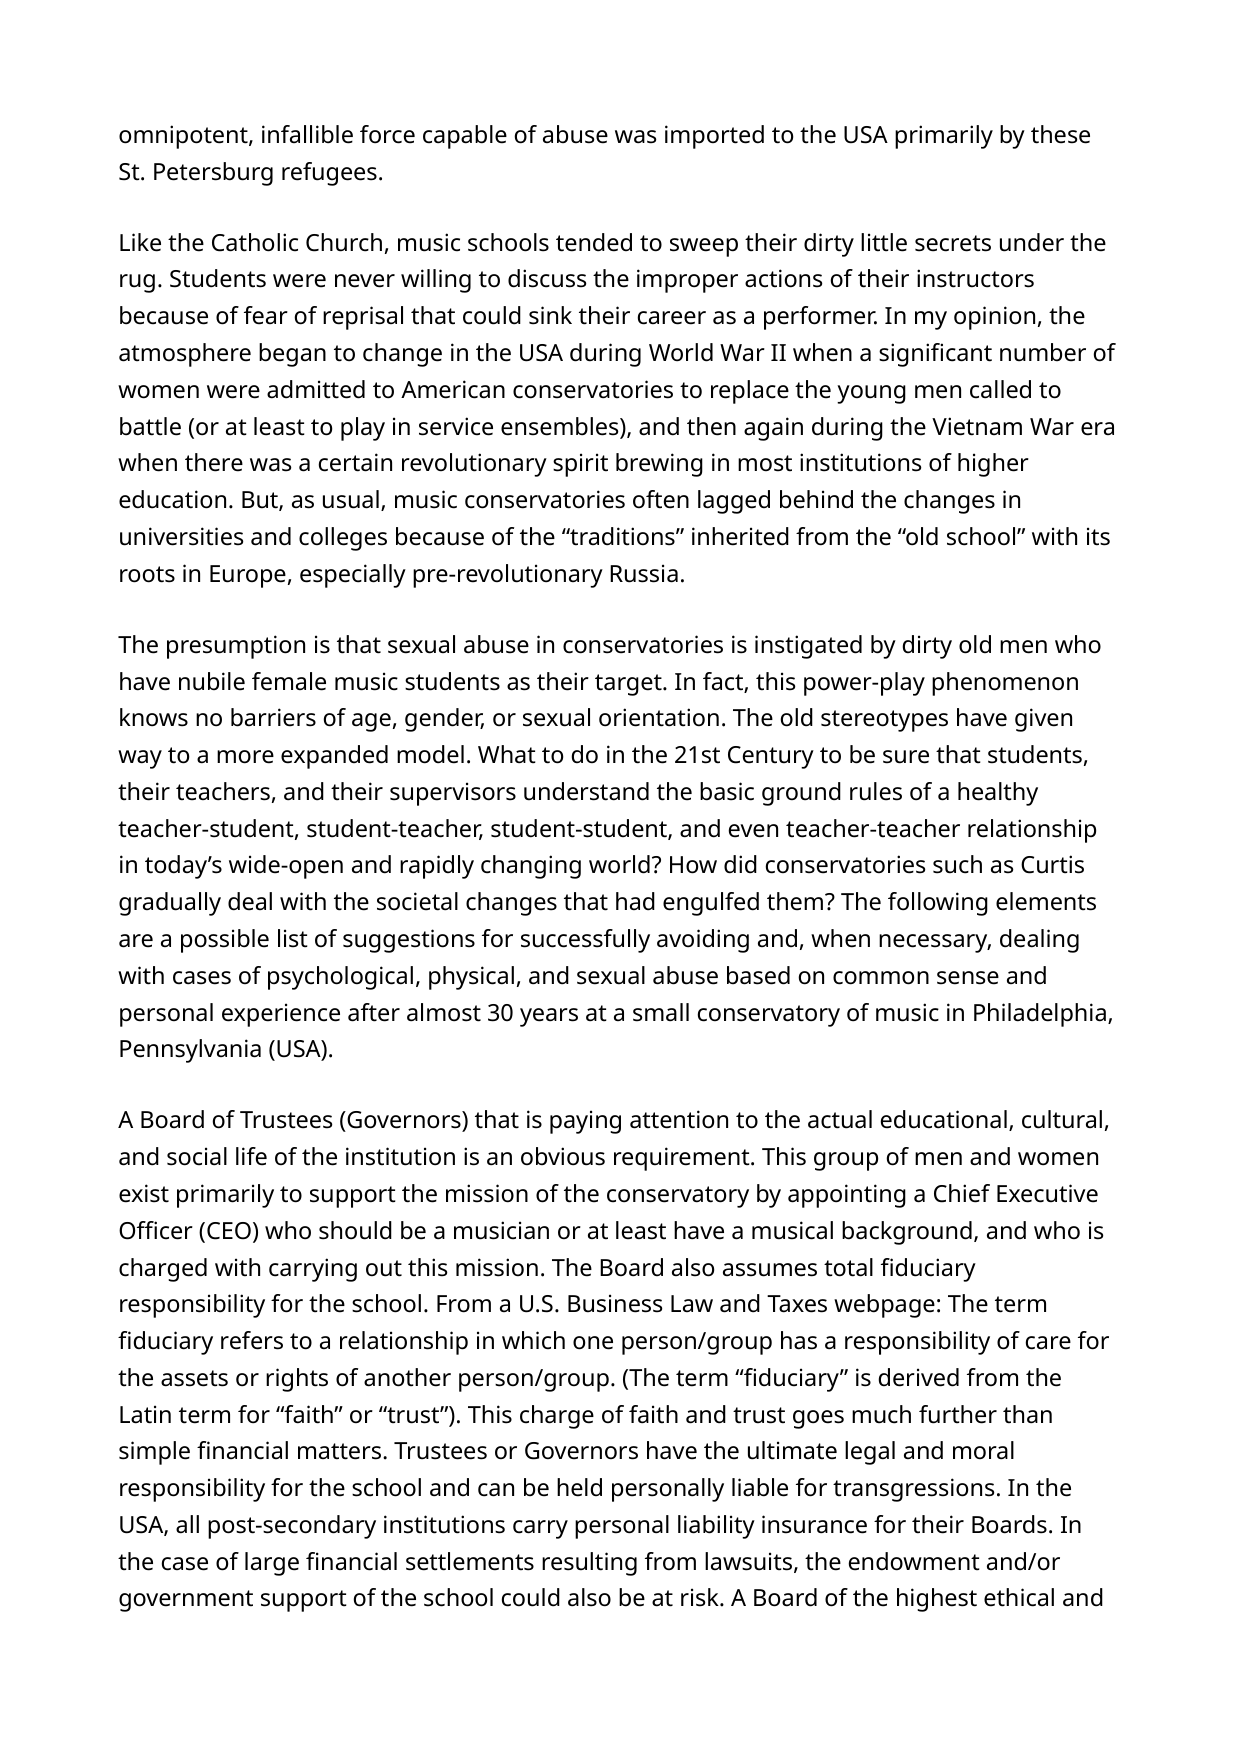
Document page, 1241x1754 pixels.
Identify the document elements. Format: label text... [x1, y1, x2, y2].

text A Board of Trustees (Governors) that is paying attention to the actual educational, cultural, and social life of the institution is an obvious requirement. This group of men and women exist primarily to support the mission of the conservatory by appointing a Chief Executive Officer (CEO) who should be a musician or at least have a musical background, and who is charged with carrying out this mission. The Board also assumes total fiduciary responsibility for the school. From a U.S. Business Law and Taxes webpage: The term fiduciary refers to a relationship in which one person/group has a responsibility of care for the assets or rights of another person/group. (The term “fiduciary” is derived from the Latin term for “faith” or “trust”). This charge of faith and trust goes much further than simple financial matters. Trustees or Governors have the ultimate legal and moral responsibility for the school and can be held personally liable for transgressions. In the USA, all post-secondary institutions carry personal liability insurance for their Boards. In the case of large financial settlements resulting from lawsuits, the endowment and/or government support of the school could also be at risk. A Board of the highest ethical and [118, 1104, 1122, 1614]
text The presumption is that sexual abuse in conservatories is instigated by dirty old men who have nubile female music students as their target. In fact, this power-play phenomenon knows no barriers of age, gender, or sexual orientation. The old stereotypes have given way to a more expanded model. What to do in the 21st Century to be sure that students, their teachers, and their supervisors understand the basic ground rules of a healthy teacher-student, student-teacher, student-student, and even teacher-teacher relationship in today’s wide-open and rapidly changing world? How did conservatories such as Curtis gradually deal with the societal changes that had engulfed them? The following elements are a possible list of suggestions for successfully avoiding and, when necessary, dealing with cases of psychological, physical, and sexual abuse based on common sense and personal experience after almost 30 years at a small conservatory of music in Philadelphia, Pennsylvania (USA). [118, 628, 1122, 1064]
text omnipotent, infallible force capable of abuse was imported to the USA primarily by these St. Petersburg refugees. [118, 118, 1122, 187]
text Like the Catholic Church, music schools tended to sweep their dirty little secrets under the rug. Students were never willing to discuss the improper actions of their instructors because of fear of reprisal that could sink their career as a performer. In my opinion, the atmosphere began to change in the USA during World War II when a significant number of women were admitted to American conservatories to replace the young men called to battle (or at least to play in service ensembles), and then again during the Vietnam War era when there was a certain revolutionary spirit brewing in most institutions of higher education. But, as usual, music conservatories often lagged behind the changes in universities and colleges because of the “traditions” inherited from the “old school” with its roots in Europe, especially pre-revolutionary Russia. [118, 226, 1122, 589]
